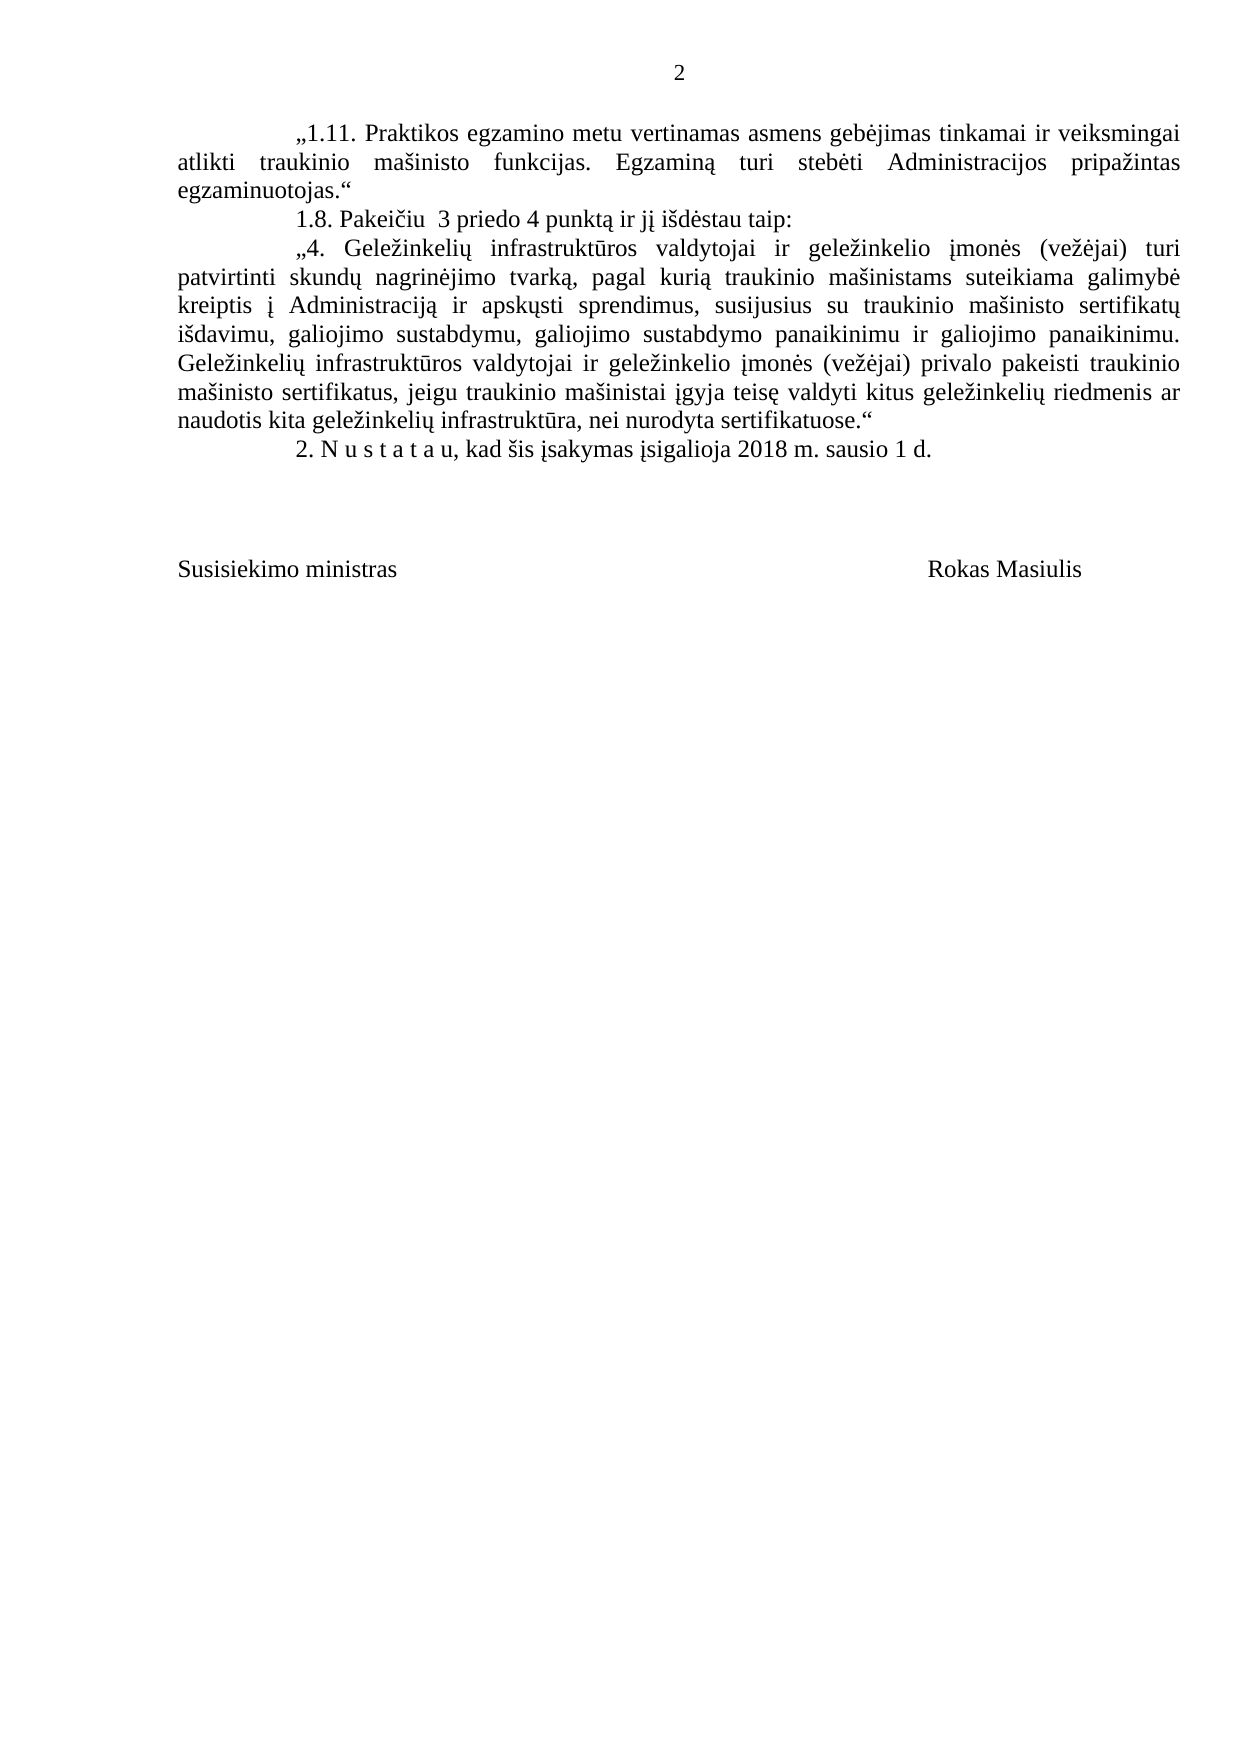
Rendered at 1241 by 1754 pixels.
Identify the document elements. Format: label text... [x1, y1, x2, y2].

text „4. Geležinkelių infrastruktūros valdytojai ir geležinkelio įmonės (vežėjai) turi patvirtinti skundų nagrinėjimo tvarką, pagal kurią traukinio mašinistams suteikiama galimybė kreiptis į Administraciją ir apskųsti sprendimus, susijusius su traukinio mašinisto sertifikatų išdavimu, galiojimo sustabdymu, galiojimo sustabdymo panaikinimu ir galiojimo panaikinimu. Geležinkelių infrastruktūros valdytojai ir geležinkelio įmonės (vežėjai) privalo pakeisti traukinio mašinisto sertifikatus, jeigu traukinio mašinistai įgyja teisę valdyti kitus geležinkelių riedmenis ar naudotis kita geležinkelių infrastruktūra, nei nurodyta sertifikatuose.“ [177, 233, 1181, 434]
text Susisiekimo ministras Rokas Masiulis [177, 554, 1181, 582]
text 2. N u s t a t a u, kad šis įsakymas įsigalioja 2018 m. sausio 1 d. [177, 434, 1181, 463]
text 1.8. Pakeičiu 3 priedo 4 punktą ir jį išdėstau taip: [177, 204, 1181, 233]
text „1.11. Praktikos egzamino metu vertinamas asmens gebėjimas tinkamai ir veiksmingai atlikti traukinio mašinisto funkcijas. Egzaminą turi stebėti Administracijos pripažintas egzaminuotojas.“ [177, 118, 1181, 204]
